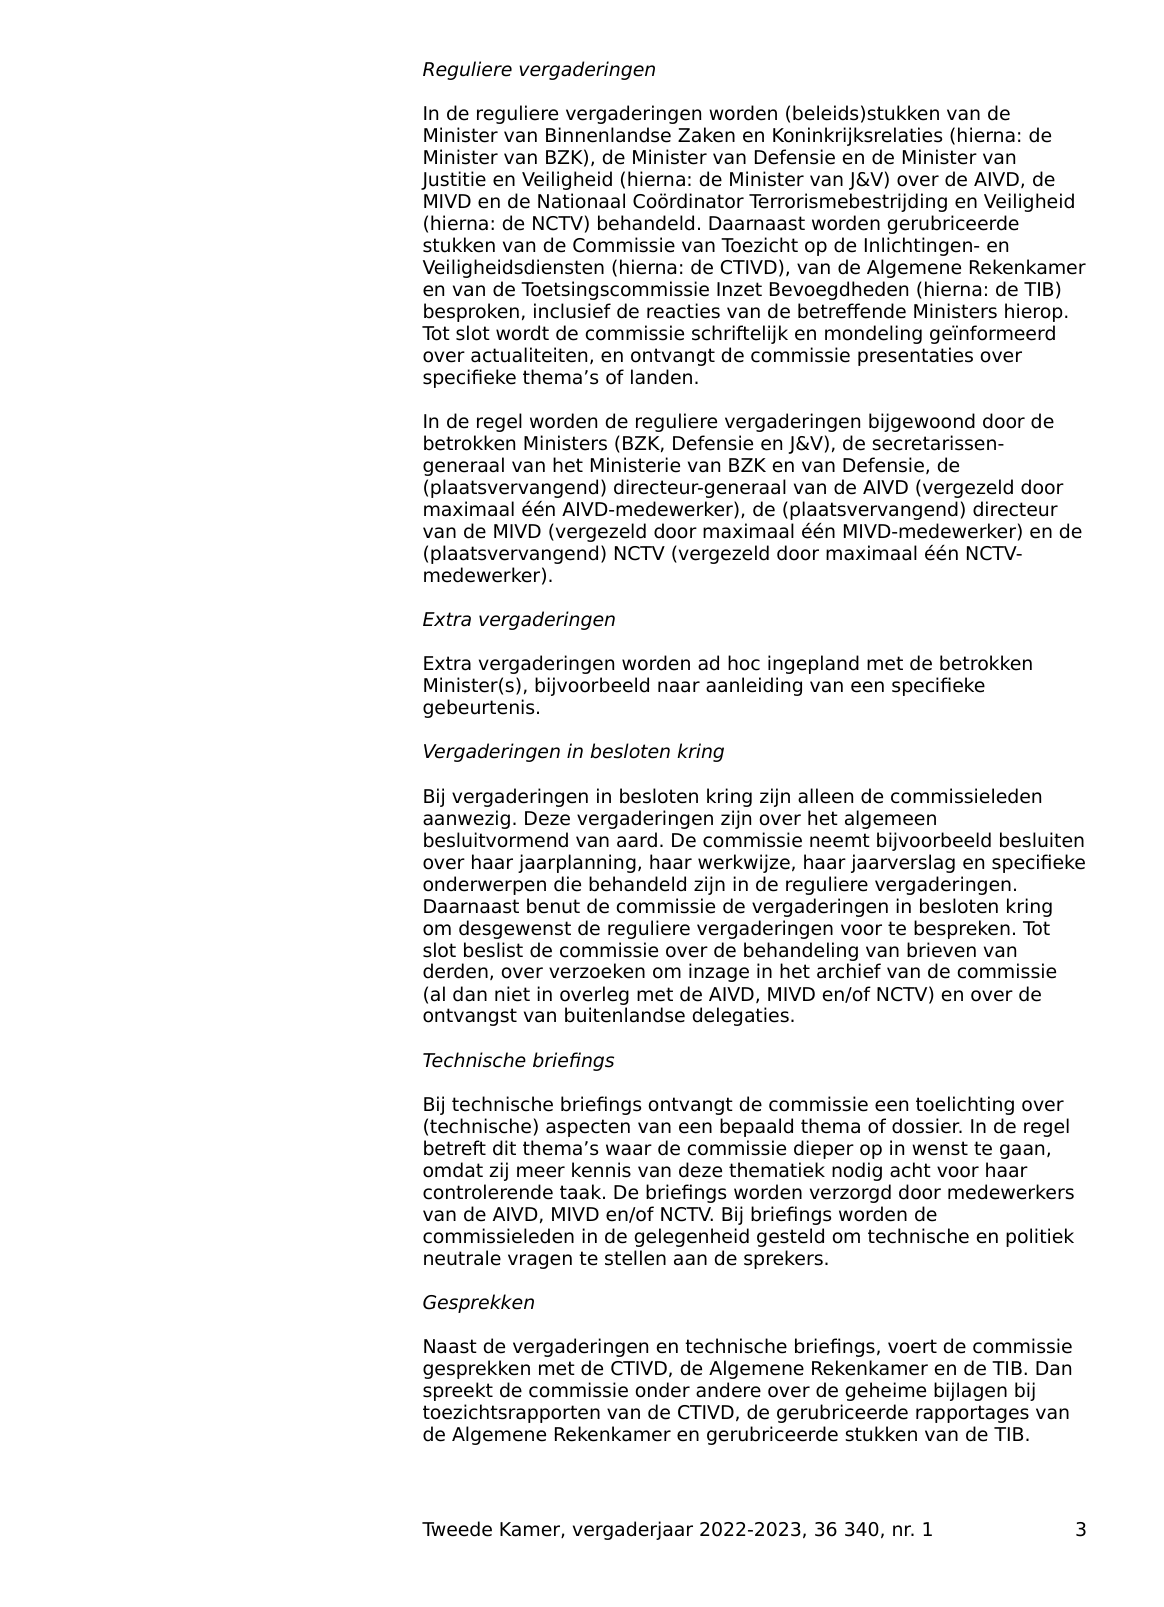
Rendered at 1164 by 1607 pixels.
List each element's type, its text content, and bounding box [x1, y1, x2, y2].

subtitle Vergaderingen in besloten kring [422, 741, 1087, 763]
subtitle Reguliere vergaderingen [422, 59, 1087, 81]
subtitle Gesprekken [422, 1292, 1087, 1314]
text Extra vergaderingen worden ad hoc ingepland met de betrokken Minister(s), bijvoorbeeld naar aanleiding van een specifieke gebeurtenis. [422, 653, 1087, 719]
text In de reguliere vergaderingen worden (beleids)stukken van de Minister van Binnenlandse Zaken en Koninkrijksrelaties (hierna: de Minister van BZK), de Minister van Defensie en de Minister van Justitie en Veiligheid (hierna: de Minister van J&V) over de AIVD, de MIVD en de Nationaal Coördinator Terrorismebestrijding en Veiligheid (hierna: de NCTV) behandeld. Daarnaast worden gerubriceerde stukken van de Commissie van Toezicht op de Inlichtingen- en Veiligheidsdiensten (hierna: de CTIVD), van de Algemene Rekenkamer en van de Toetsingscommissie Inzet Bevoegdheden (hierna: de TIB) besproken, inclusief de reacties van de betreffende Ministers hierop. Tot slot wordt de commissie schriftelijk en mondeling geïnformeerd over actualiteiten, en ontvangt de commissie presentaties over specifieke thema’s of landen. [422, 103, 1087, 389]
text In de regel worden de reguliere vergaderingen bijgewoond door de betrokken Ministers (BZK, Defensie en J&V), de secretarissen-generaal van het Ministerie van BZK en van Defensie, de (plaatsvervangend) directeur-generaal van de AIVD (vergezeld door maximaal één AIVD-medewerker), de (plaatsvervangend) directeur van de MIVD (vergezeld door maximaal één MIVD-medewerker) en de (plaatsvervangend) NCTV (vergezeld door maximaal één NCTV-medewerker). [422, 411, 1087, 587]
text Naast de vergaderingen en technische briefings, voert de commissie gesprekken met de CTIVD, de Algemene Rekenkamer en de TIB. Dan spreekt de commissie onder andere over de geheime bijlagen bij toezichtsrapporten van de CTIVD, de gerubriceerde rapportages van de Algemene Rekenkamer en gerubriceerde stukken van de TIB. [422, 1336, 1087, 1446]
text Bij vergaderingen in besloten kring zijn alleen de commissieleden aanwezig. Deze vergaderingen zijn over het algemeen besluitvormend van aard. De commissie neemt bijvoorbeeld besluiten over haar jaarplanning, haar werkwijze, haar jaarverslag en specifieke onderwerpen die behandeld zijn in de reguliere vergaderingen. Daarnaast benut de commissie de vergaderingen in besloten kring om desgewenst de reguliere vergaderingen voor te bespreken. Tot slot beslist de commissie over de behandeling van brieven van derden, over verzoeken om inzage in het archief van de commissie (al dan niet in overleg met de AIVD, MIVD en/of NCTV) en over de ontvangst van buitenlandse delegaties. [422, 786, 1087, 1027]
subtitle Extra vergaderingen [422, 609, 1087, 631]
subtitle Technische briefings [422, 1049, 1087, 1072]
text Bij technische briefings ontvangt de commissie een toelichting over (technische) aspecten van een bepaald thema of dossier. In de regel betreft dit thema’s waar de commissie dieper op in wenst te gaan, omdat zij meer kennis van deze thematiek nodig acht voor haar controlerende taak. De briefings worden verzorgd door medewerkers van de AIVD, MIVD en/of NCTV. Bij briefings worden de commissieleden in de gelegenheid gesteld om technische en politiek neutrale vragen te stellen aan de sprekers. [422, 1094, 1087, 1269]
